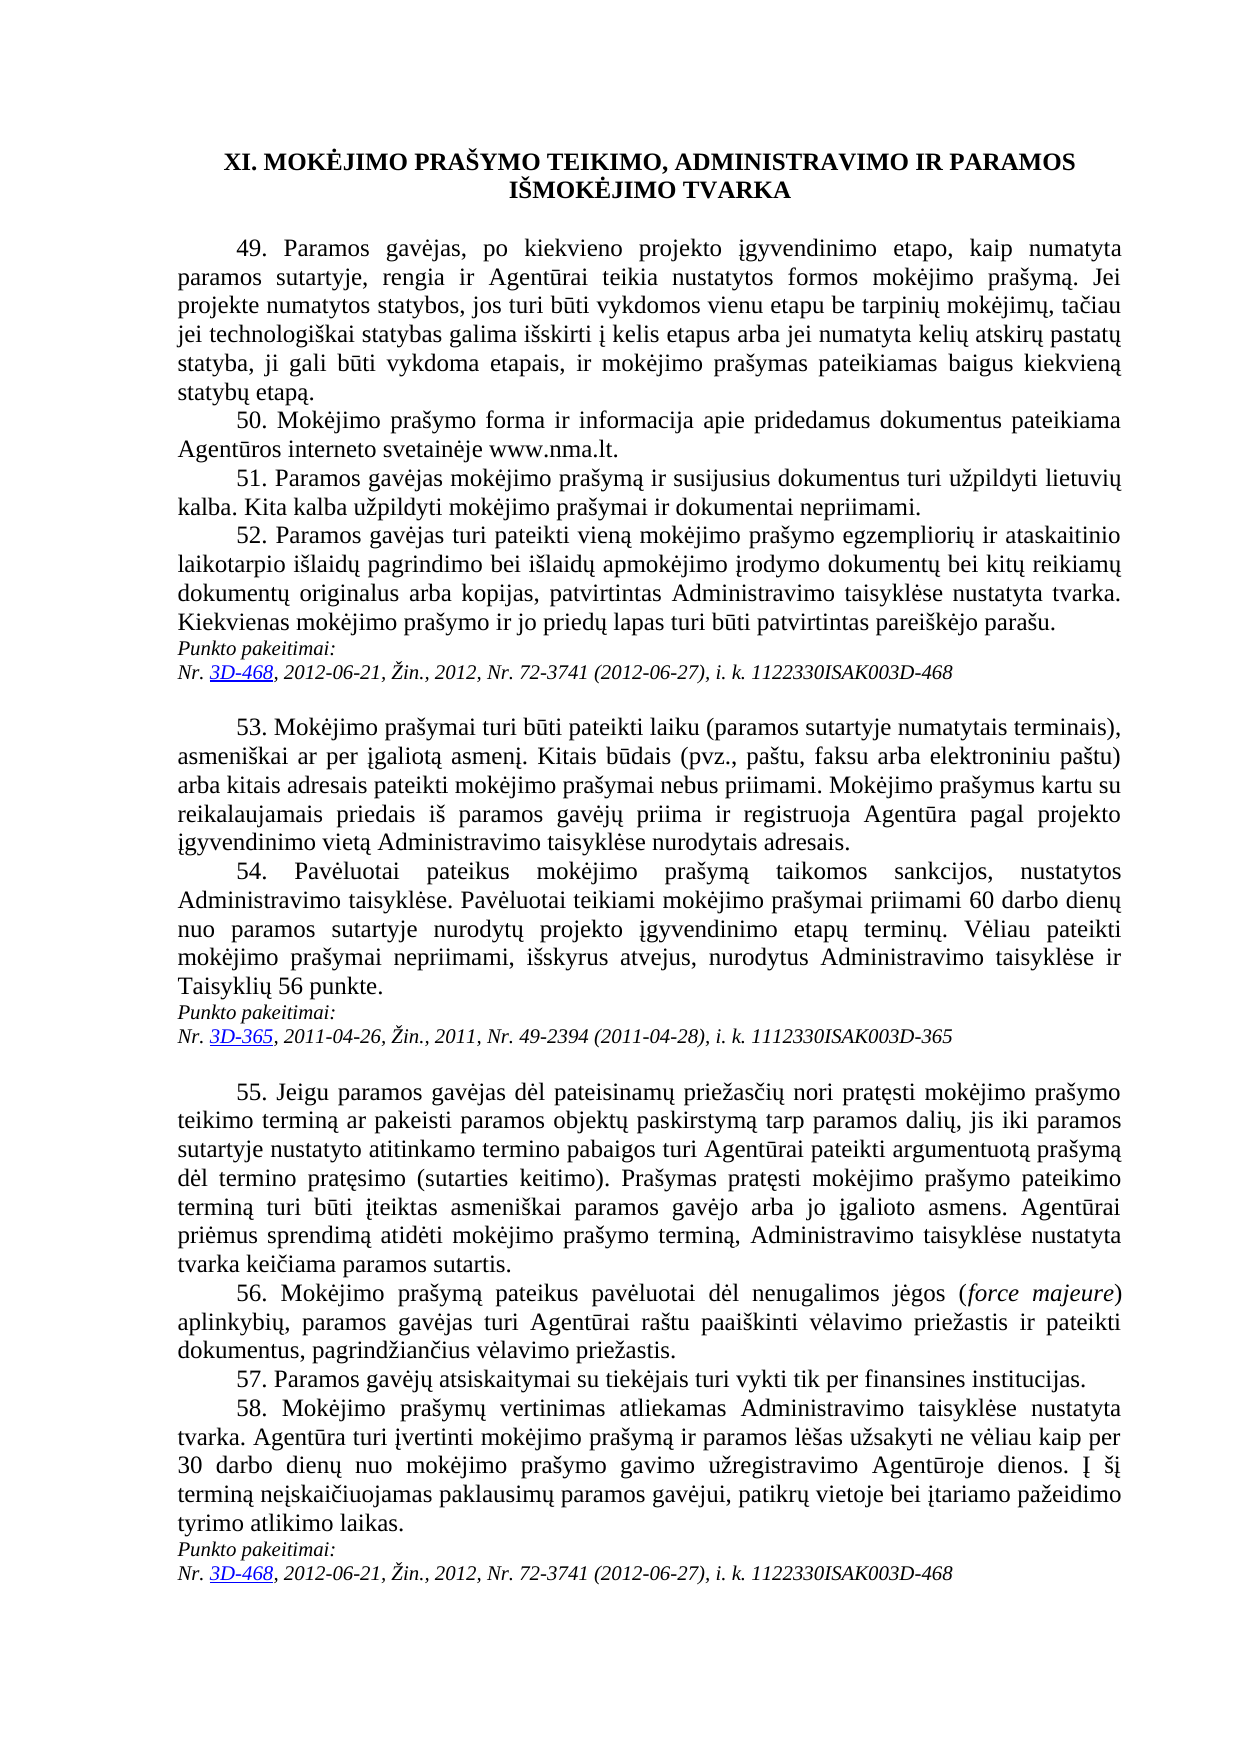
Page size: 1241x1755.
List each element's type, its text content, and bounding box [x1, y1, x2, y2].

text 58. Mokėjimo prašymų vertinimas atliekamas Administravimo taisyklėse nustatyta tvarka. Agentūra turi įvertinti mokėjimo prašymą ir paramos lėšas užsakyti ne vėliau kaip per 30 darbo dienų nuo mokėjimo prašymo gavimo užregistravimo Agentūroje dienos. Į šį terminą neįskaičiuojamas paklausimų paramos gavėjui, patikrų vietoje bei įtariamo pažeidimo tyrimo atlikimo laikas. [177, 1393, 1122, 1537]
text 51. Paramos gavėjas mokėjimo prašymą ir susijusius dokumentus turi užpildyti lietuvių kalba. Kita kalba užpildyti mokėjimo prašymai ir dokumentai nepriimami. [177, 463, 1122, 521]
text 54. Pavėluotai pateikus mokėjimo prašymą taikomos sankcijos, nustatytos Administravimo taisyklėse. Pavėluotai teikiami mokėjimo prašymai priimami 60 darbo dienų nuo paramos sutartyje nurodytų projekto įgyvendinimo etapų terminų. Vėliau pateikti mokėjimo prašymai nepriimami, išskyrus atvejus, nurodytus Administravimo taisyklėse ir Taisyklių 56 punkte. [177, 856, 1122, 1000]
text 49. Paramos gavėjas, po kiekvieno projekto įgyvendinimo etapo, kaip numatyta paramos sutartyje, rengia ir Agentūrai teikia nustatytos formos mokėjimo prašymą. Jei projekte numatytos statybos, jos turi būti vykdomos vienu etapu be tarpinių mokėjimų, tačiau jei technologiškai statybas galima išskirti į kelis etapus arba jei numatyta kelių atskirų pastatų statyba, ji gali būti vykdoma etapais, ir mokėjimo prašymas pateikiamas baigus kiekvieną statybų etapą. [177, 233, 1122, 406]
text Punkto pakeitimai: [177, 1000, 1122, 1024]
text Punkto pakeitimai: [177, 1537, 1122, 1561]
text XI. MOKĖJIMO PRAŠYMO TEIKIMO, ADMINISTRAVIMO IR PARAMOS IŠMOKĖJIMO TVARKA [177, 147, 1122, 204]
text 50. Mokėjimo prašymo forma ir informacija apie pridedamus dokumentus pateikiama Agentūros interneto svetainėje www.nma.lt. [177, 406, 1122, 463]
text 53. Mokėjimo prašymai turi būti pateikti laiku (paramos sutartyje numatytais terminais), asmeniškai ar per įgaliotą asmenį. Kitais būdais (pvz., paštu, faksu arba elektroniniu paštu) arba kitais adresais pateikti mokėjimo prašymai nebus priimami. Mokėjimo prašymus kartu su reikalaujamais priedais iš paramos gavėjų priima ir registruoja Agentūra pagal projekto įgyvendinimo vietą Administravimo taisyklėse nurodytais adresais. [177, 712, 1122, 856]
text 57. Paramos gavėjų atsiskaitymai su tiekėjais turi vykti tik per finansines institucijas. [177, 1364, 1122, 1393]
text Nr. 3D-468, 2012-06-21, Žin., 2012, Nr. 72-3741 (2012-06-27), i. k. 1122330ISAK003D-468 [177, 1561, 1122, 1585]
text 52. Paramos gavėjas turi pateikti vieną mokėjimo prašymo egzempliorių ir ataskaitinio laikotarpio išlaidų pagrindimo bei išlaidų apmokėjimo įrodymo dokumentų bei kitų reikiamų dokumentų originalus arba kopijas, patvirtintas Administravimo taisyklėse nustatyta tvarka. Kiekvienas mokėjimo prašymo ir jo priedų lapas turi būti patvirtintas pareiškėjo parašu. [177, 521, 1122, 636]
text Nr. 3D-468, 2012-06-21, Žin., 2012, Nr. 72-3741 (2012-06-27), i. k. 1122330ISAK003D-468 [177, 660, 1122, 684]
text Punkto pakeitimai: [177, 636, 1122, 660]
text Nr. 3D-365, 2011-04-26, Žin., 2011, Nr. 49-2394 (2011-04-28), i. k. 1112330ISAK003D-365 [177, 1024, 1122, 1048]
text 56. Mokėjimo prašymą pateikus pavėluotai dėl nenugalimos jėgos (force majeure) aplinkybių, paramos gavėjas turi Agentūrai raštu paaiškinti vėlavimo priežastis ir pateikti dokumentus, pagrindžiančius vėlavimo priežastis. [177, 1278, 1122, 1364]
text 55. Jeigu paramos gavėjas dėl pateisinamų priežasčių nori pratęsti mokėjimo prašymo teikimo terminą ar pakeisti paramos objektų paskirstymą tarp paramos dalių, jis iki paramos sutartyje nustatyto atitinkamo termino pabaigos turi Agentūrai pateikti argumentuotą prašymą dėl termino pratęsimo (sutarties keitimo). Prašymas pratęsti mokėjimo prašymo pateikimo terminą turi būti įteiktas asmeniškai paramos gavėjo arba jo įgalioto asmens. Agentūrai priėmus sprendimą atidėti mokėjimo prašymo terminą, Administravimo taisyklėse nustatyta tvarka keičiama paramos sutartis. [177, 1077, 1122, 1278]
